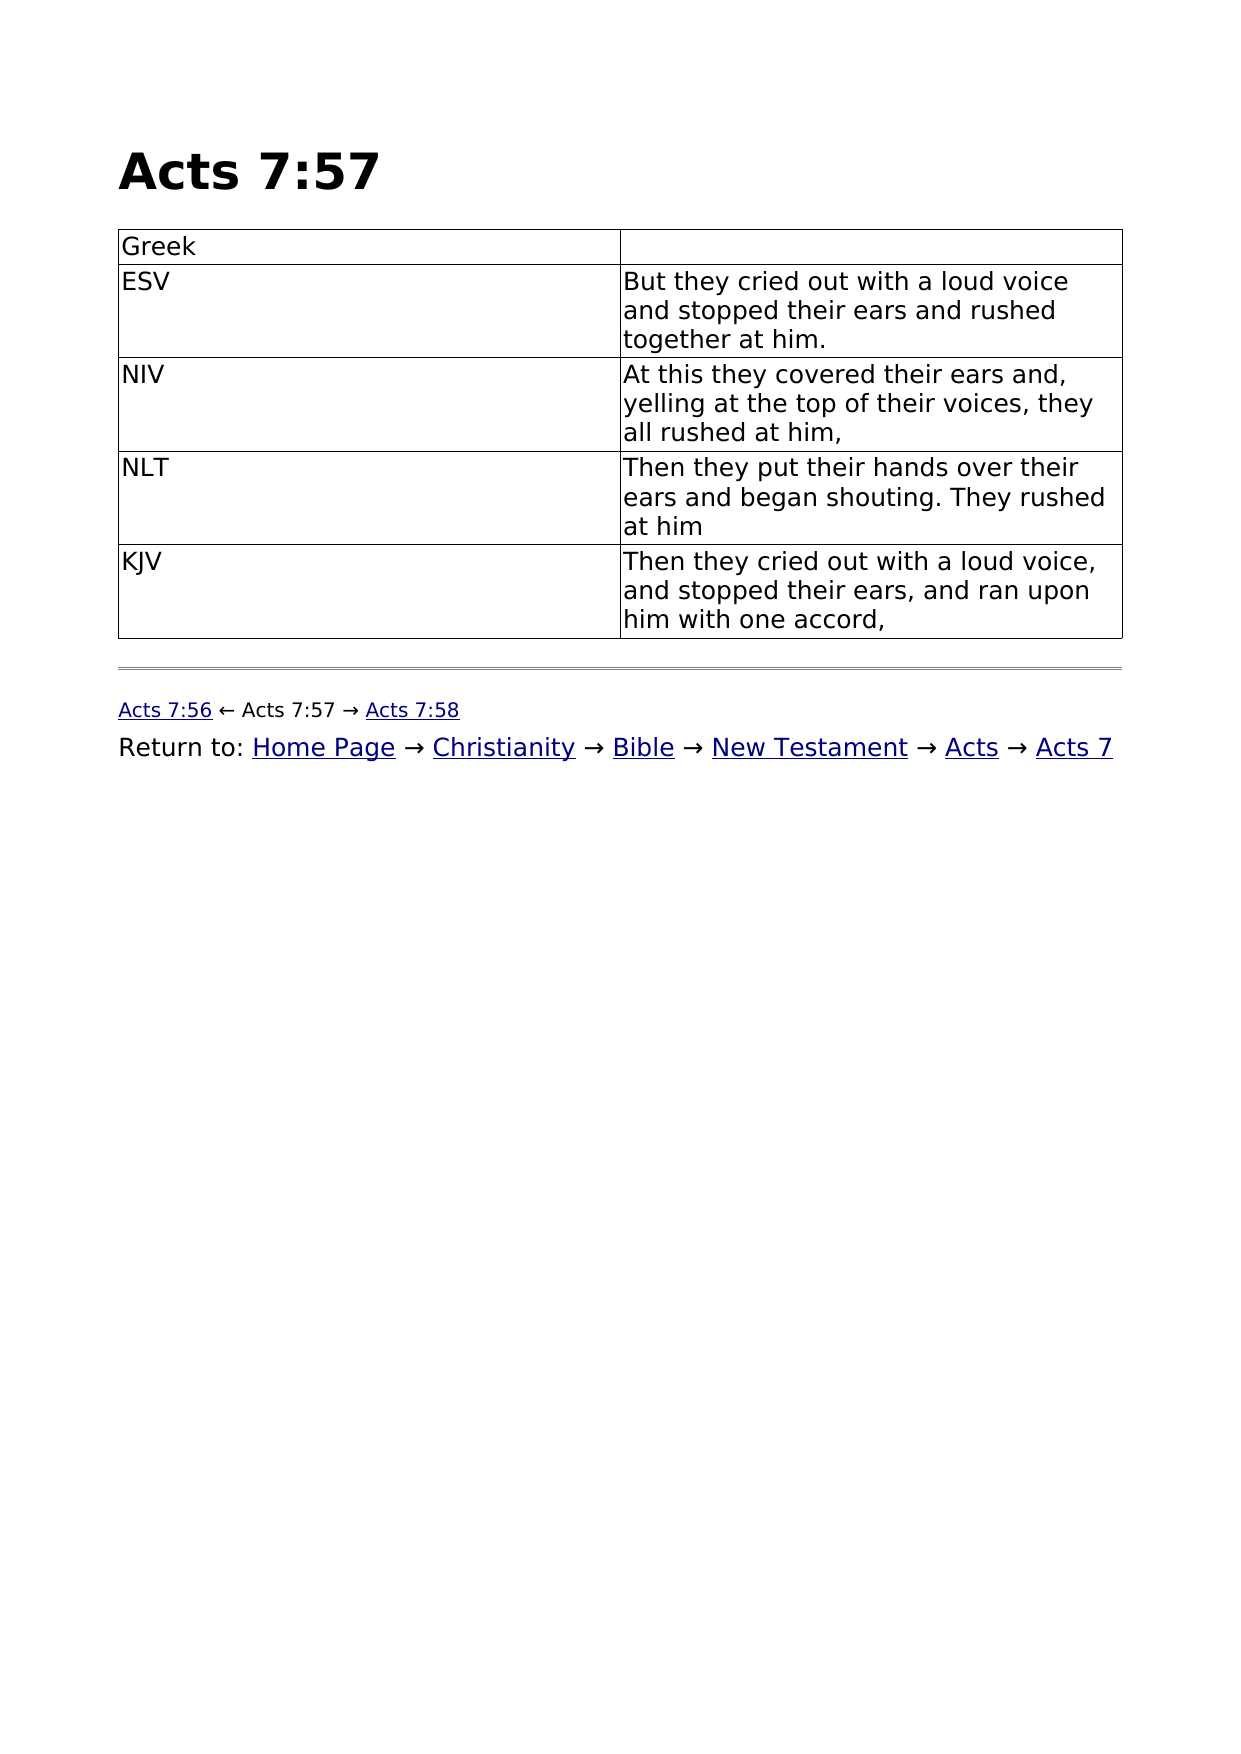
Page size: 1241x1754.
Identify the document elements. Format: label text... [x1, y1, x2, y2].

table_cell But they cried out with a loud voice and stopped their ears and rushed together at him. [621, 265, 1122, 357]
table_header Greek [119, 230, 620, 264]
table_cell ESV [119, 265, 620, 357]
table_cell At this they covered their ears and, yelling at the top of their voices, they all rushed at him, [621, 358, 1122, 451]
table_cell KJV [119, 545, 620, 637]
text Return to: Home Page → Christianity → Bible → New Testament → Acts → Acts 7 [118, 733, 1122, 762]
table_cell Then they cried out with a loud voice, and stopped their ears, and ran upon him with one accord, [621, 545, 1122, 637]
table_cell NLT [119, 452, 620, 544]
text Acts 7:56 ← Acts 7:57 → Acts 7:58 [118, 699, 1122, 733]
subtitle Acts 7:57 [118, 143, 1122, 201]
table_cell NIV [119, 358, 620, 451]
table_header [621, 230, 1122, 264]
table_cell Then they put their hands over their ears and began shouting. They rushed at him [621, 452, 1122, 544]
